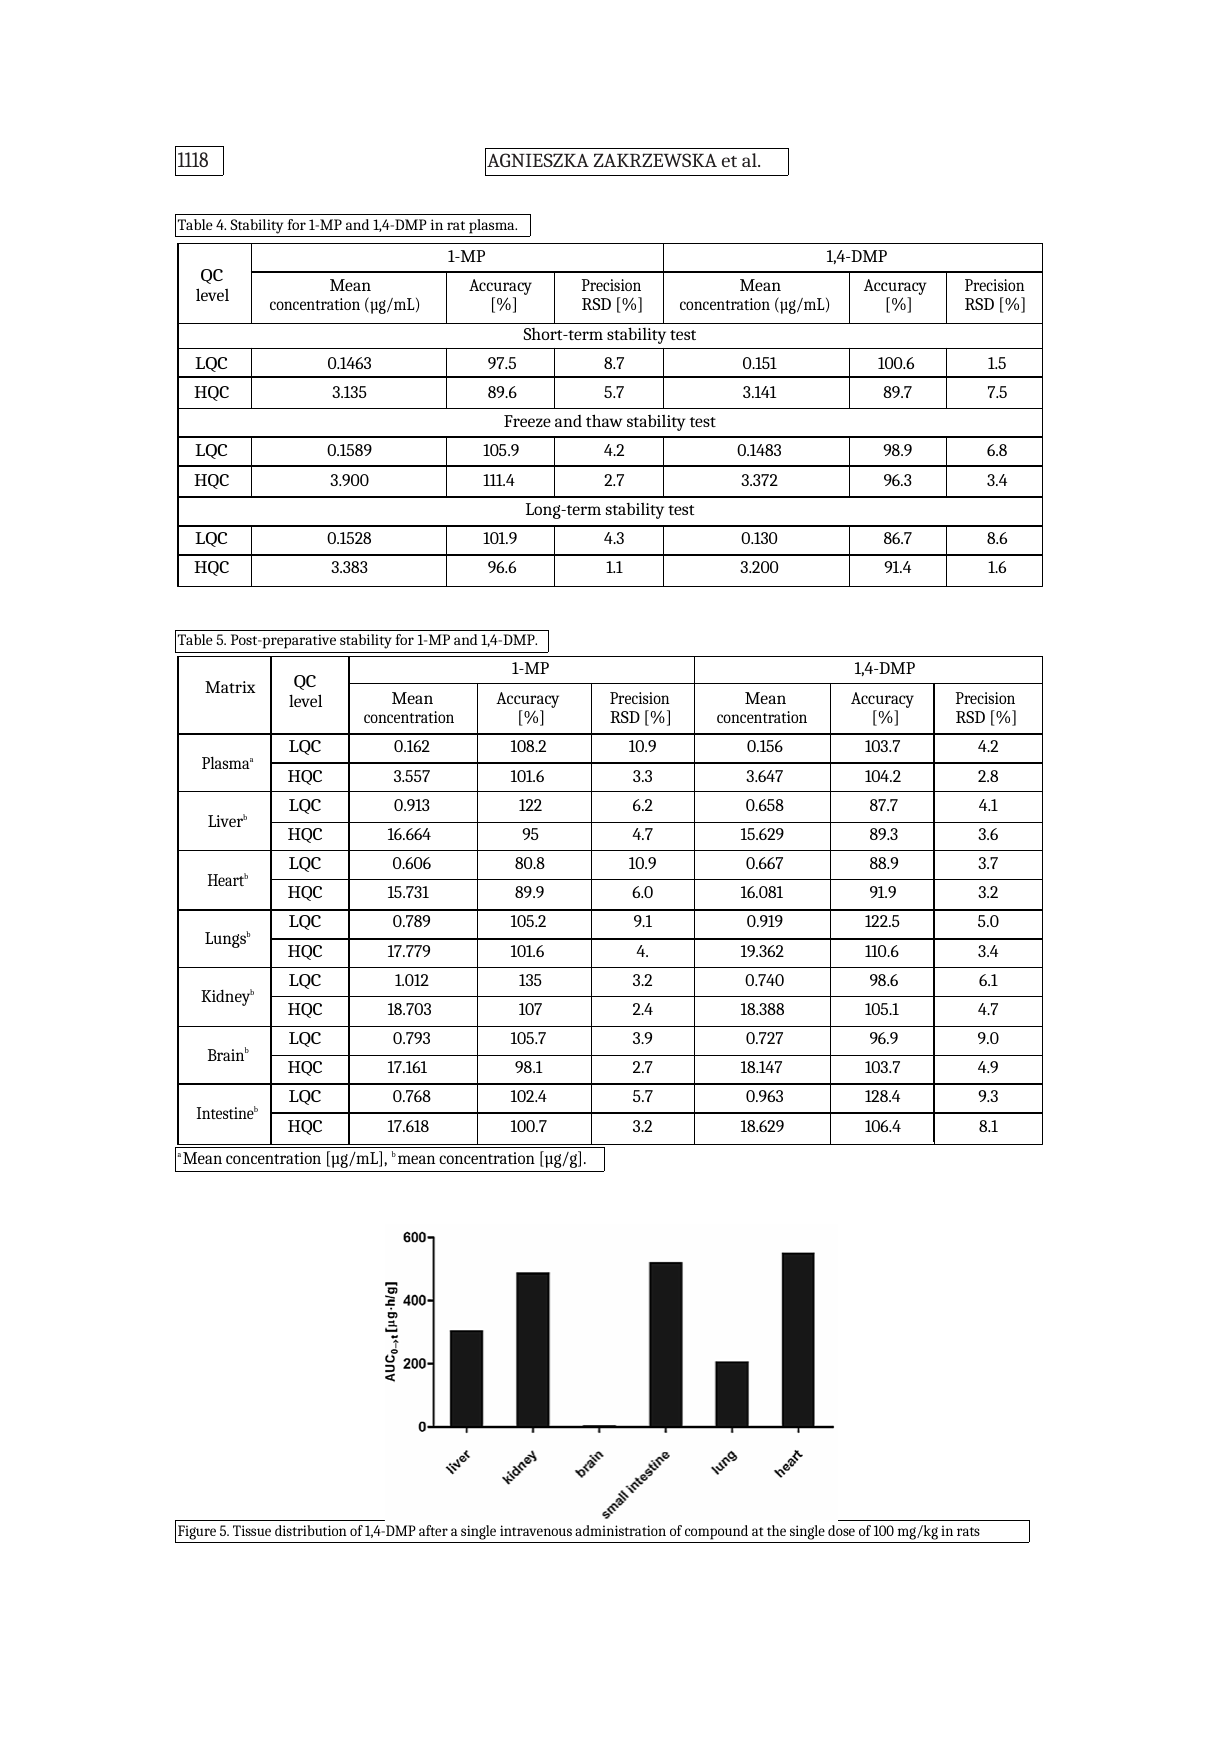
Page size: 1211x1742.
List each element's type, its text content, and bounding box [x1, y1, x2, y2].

text 89.9 [515, 883, 591, 903]
text Lungsb [204, 928, 270, 949]
text 3.7 [974, 854, 1002, 874]
text Liverb [208, 812, 270, 832]
text 1.012 [388, 970, 435, 991]
text HQC [194, 383, 251, 403]
text 3.6 [974, 824, 1002, 845]
text 91.4 [879, 558, 916, 578]
text 3.557 [388, 766, 435, 786]
text 10.9 [624, 737, 661, 757]
text 98.1 [515, 1058, 591, 1078]
text 0.768 [388, 1087, 435, 1107]
text HQC [287, 1116, 349, 1136]
text 105.7 [510, 1028, 591, 1049]
text 1.1 [601, 558, 628, 578]
text 101.6 [510, 766, 591, 786]
text Mean concentration (µg/mL) [269, 276, 446, 315]
text Precision RSD [%] [581, 276, 663, 315]
text 0.162 [388, 737, 435, 757]
text 122.5 [865, 912, 934, 932]
text 17.618 [387, 1116, 477, 1136]
text LQC [288, 737, 349, 757]
text LQC [288, 970, 349, 991]
text 16.081 [740, 883, 830, 903]
text 0.913 [388, 795, 435, 816]
text 3.647 [741, 766, 788, 786]
text Long-term stability test [496, 499, 723, 520]
text 2.7 [601, 470, 628, 491]
text 3.2 [624, 970, 661, 991]
text 4.2 [974, 737, 1002, 757]
text 18.388 [740, 999, 830, 1020]
text 0.156 [741, 737, 788, 757]
text Short-term stability test [496, 324, 723, 345]
text 111.4 [483, 470, 554, 491]
text Mean concentration (µg/mL) [679, 276, 849, 315]
text 3.900 [321, 470, 378, 491]
text QC [200, 265, 251, 285]
text 108.2 [510, 737, 591, 757]
text level [289, 692, 349, 712]
text 96.6 [488, 558, 554, 578]
text 91.9 [869, 883, 934, 903]
text 80.8 [515, 854, 591, 874]
text Brainb [207, 1045, 270, 1066]
text HQC [287, 766, 349, 786]
text 3.135 [321, 383, 378, 403]
text LQC [288, 1028, 349, 1049]
text 3.383 [321, 558, 378, 578]
text 3.372 [731, 470, 788, 491]
text 0.740 [741, 970, 788, 991]
text 15.629 [740, 824, 830, 845]
text 0.793 [388, 1028, 435, 1049]
text 0.789 [388, 912, 435, 932]
text LQC [195, 353, 251, 374]
text 100.6 [878, 353, 946, 374]
text 101.9 [483, 528, 554, 549]
text 88.9 [869, 854, 934, 874]
text 8.7 [601, 353, 628, 374]
text 1,4-DMP [822, 246, 892, 267]
text Freeze and thaw stability test [496, 412, 723, 432]
text 4.1 [974, 795, 1002, 816]
text 0.130 [731, 528, 788, 549]
text Matrix [205, 677, 270, 698]
text 3.141 [731, 383, 788, 403]
text 18.629 [740, 1116, 830, 1136]
text 3.9 [624, 1028, 661, 1049]
text Table 5. Post-preparative stability for 1-MP and 1,4-DMP. [177, 632, 548, 649]
text 6.8 [983, 441, 1011, 461]
text level [196, 285, 251, 306]
text Figure 5. Tissue distribution of 1,4-DMP after a single intravenous administration of compound at the single dose of 100 mg/kg in rats [177, 1522, 1029, 1540]
text 4.9 [974, 1058, 1002, 1078]
text 110.6 [865, 941, 934, 962]
text 1118 [177, 148, 223, 173]
text 98.9 [879, 441, 916, 461]
text 5.7 [624, 1087, 661, 1107]
text 17.779 [387, 941, 477, 962]
text 135 [514, 970, 547, 991]
text 95 [514, 824, 547, 845]
text 1-MP [444, 246, 488, 267]
text HQC [287, 941, 349, 962]
text 0.919 [741, 912, 788, 932]
text 4.2 [601, 441, 628, 461]
text 103.7 [865, 737, 934, 757]
text 1.5 [983, 353, 1011, 374]
text 106.4 [865, 1116, 934, 1136]
text Accuracy [%] [496, 689, 588, 728]
text 102.4 [510, 1087, 591, 1107]
text 3.2 [974, 883, 1002, 903]
text 9.0 [974, 1028, 1002, 1049]
text HQC [287, 824, 349, 845]
text 96.9 [869, 1028, 934, 1049]
text 0.1528 [321, 528, 378, 549]
text 2.8 [974, 766, 1002, 786]
text LQC [288, 854, 349, 874]
text 89.7 [879, 383, 916, 403]
text HQC [287, 999, 349, 1020]
text 7.5 [983, 383, 1011, 403]
text 10.9 [624, 854, 661, 874]
text 3.200 [731, 558, 788, 578]
text 4.7 [974, 999, 1002, 1020]
text 1,4-DMP [850, 659, 919, 679]
text HQC [287, 1058, 349, 1078]
text 0.658 [741, 795, 788, 816]
text 1-MP [508, 659, 552, 679]
text a Mean concentration [µg/mL], b mean concentration [µg/g]. [177, 1148, 604, 1169]
text QC [294, 671, 349, 692]
text Mean concentration [717, 689, 813, 728]
text Table 4. Stability for 1-MP and 1,4-DMP in rat plasma. [177, 216, 530, 234]
text 17.161 [387, 1058, 477, 1078]
text Accuracy [%] [469, 276, 554, 315]
text 0.606 [388, 854, 435, 874]
text 18.147 [740, 1058, 830, 1078]
text HQC [194, 558, 251, 578]
text 103.7 [865, 1058, 934, 1078]
text Precision RSD [%] [609, 689, 694, 728]
text LQC [195, 528, 251, 549]
text 105.2 [510, 912, 591, 932]
text 100.7 [510, 1116, 591, 1136]
text 18.703 [387, 999, 477, 1020]
text 0.1589 [321, 441, 378, 461]
text Kidneyb [201, 987, 270, 1007]
text Mean concentration [363, 689, 460, 728]
text HQC [287, 883, 349, 903]
text 0.963 [741, 1087, 788, 1107]
text 6.1 [974, 970, 1002, 991]
text 4.3 [601, 528, 628, 549]
text 0.151 [731, 353, 788, 374]
text 2.7 [624, 1058, 661, 1078]
text 105.9 [483, 441, 554, 461]
text 0.727 [741, 1028, 788, 1049]
text 86.7 [879, 528, 916, 549]
text Precision RSD [%] [955, 689, 1042, 728]
text HQC [194, 470, 251, 491]
picture [384, 1224, 838, 1522]
text Heartb [207, 870, 270, 891]
text Intestineb [196, 1103, 270, 1124]
text 9.1 [624, 912, 661, 932]
text 15.731 [387, 883, 477, 903]
text 3.4 [983, 470, 1011, 491]
text 5.7 [601, 383, 628, 403]
text 87.7 [869, 795, 934, 816]
text 96.3 [879, 470, 916, 491]
text 4.7 [624, 824, 661, 845]
text 105.1 [865, 999, 934, 1020]
text Accuracy [%] [864, 276, 946, 315]
text 0.1483 [731, 441, 788, 461]
text 6.2 [624, 795, 661, 816]
text 3.2 [624, 1116, 661, 1136]
text 89.6 [488, 383, 554, 403]
text 89.3 [869, 824, 934, 845]
text 104.2 [865, 766, 934, 786]
text 122 [514, 795, 547, 816]
text 2.4 [624, 999, 661, 1020]
text 97.5 [488, 353, 554, 374]
text LQC [288, 1087, 349, 1107]
text 107 [514, 999, 547, 1020]
text 0.1463 [321, 353, 378, 374]
text 8.6 [983, 528, 1011, 549]
text 98.6 [869, 970, 934, 991]
text 16.664 [387, 824, 477, 845]
text Plasmaa [201, 753, 270, 774]
text LQC [288, 795, 349, 816]
text 0.667 [741, 854, 788, 874]
text 5.0 [974, 912, 1002, 932]
text 3.4 [974, 941, 1002, 962]
text Precision RSD [%] [964, 276, 1042, 315]
text 19.362 [740, 941, 830, 962]
text LQC [288, 912, 349, 932]
text 1.6 [983, 558, 1011, 578]
text 101.6 [510, 941, 591, 962]
text LQC [195, 441, 251, 461]
text Accuracy [%] [851, 689, 934, 728]
text AGNIESZKA ZAKRZEWSKA et al. [487, 150, 788, 172]
text 9.3 [974, 1087, 1002, 1107]
text 3.3 [624, 766, 661, 786]
text 6.0 [624, 883, 661, 903]
text 8.1 [974, 1116, 1002, 1136]
text 4. [624, 941, 661, 962]
text 128.4 [865, 1087, 934, 1107]
